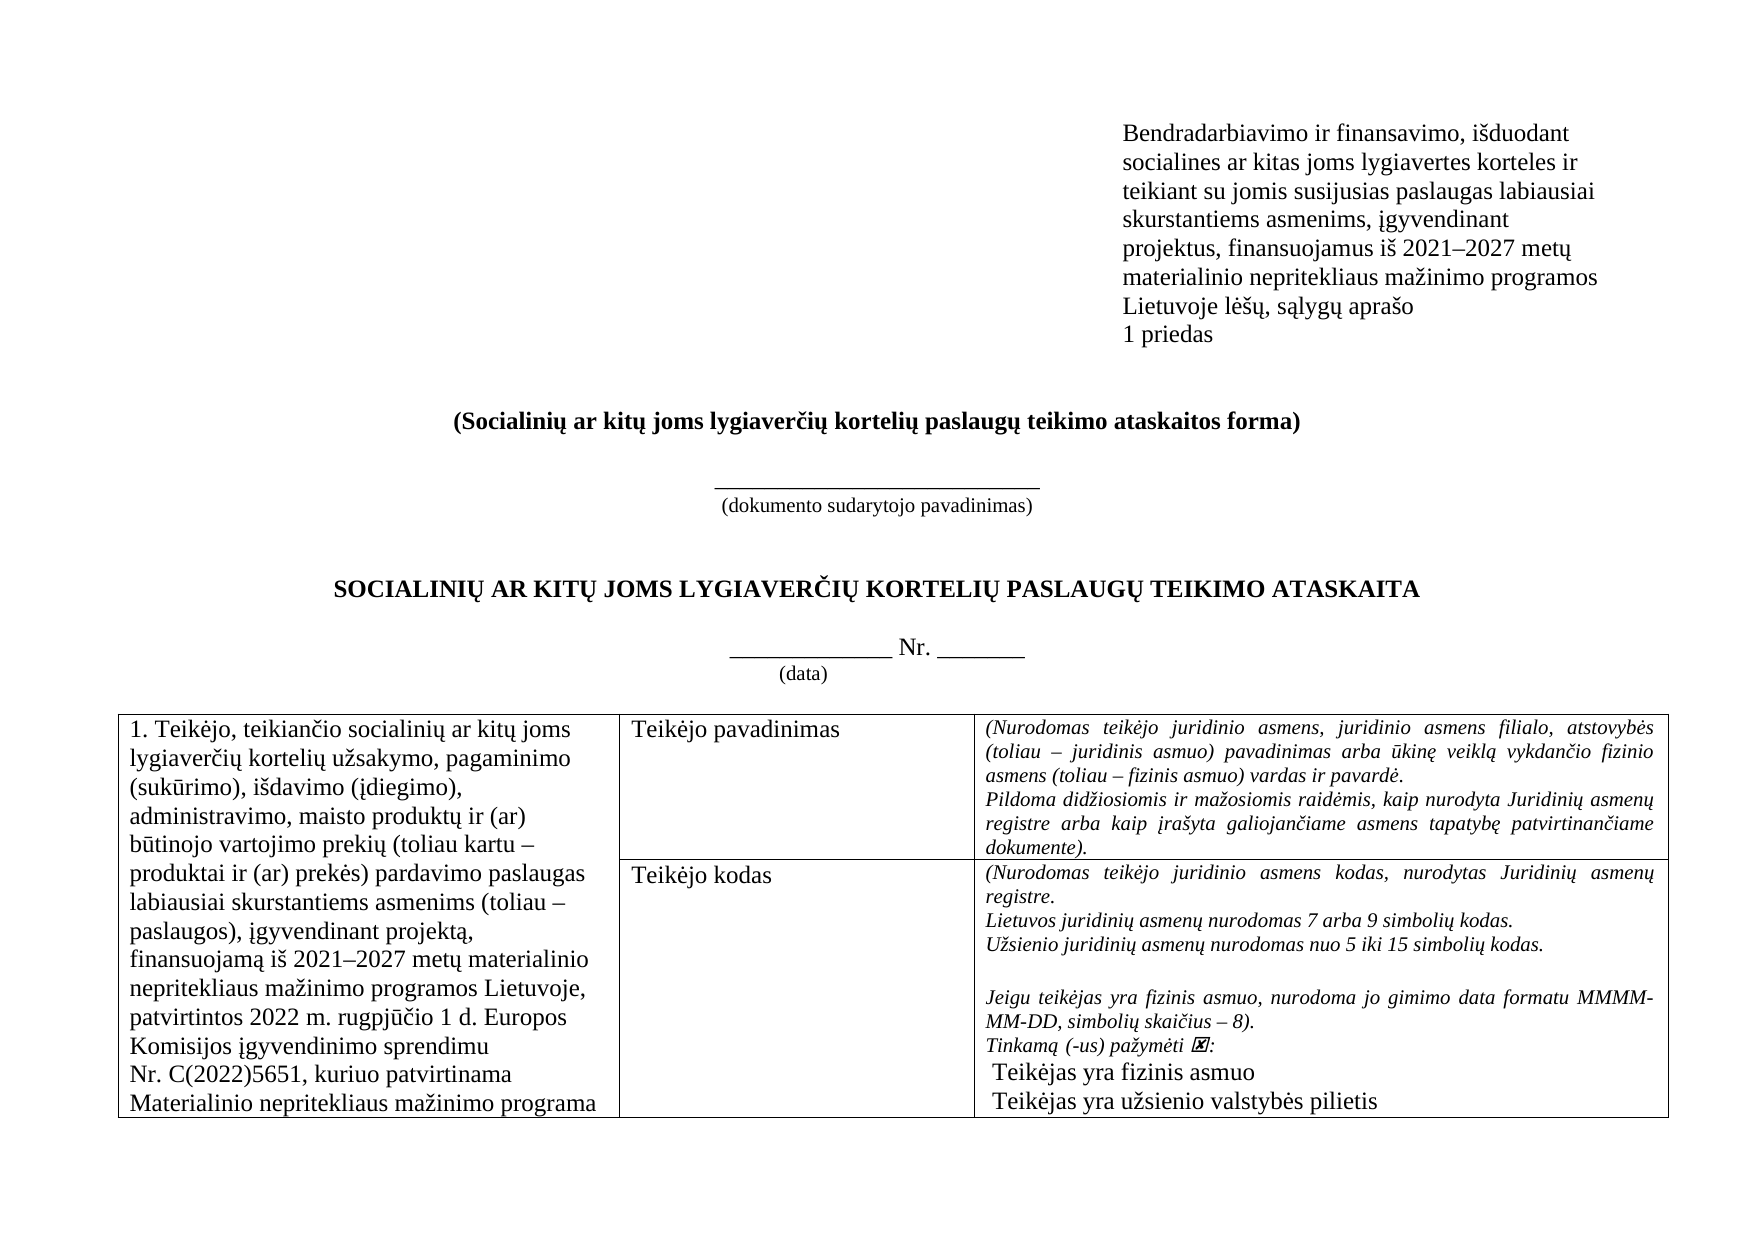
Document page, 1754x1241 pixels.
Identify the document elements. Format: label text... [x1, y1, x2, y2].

table_header Teikėjo pavadinimas [620, 715, 974, 859]
text Lietuvoje lėšų, sąlygų aprašo [118, 291, 1636, 319]
text (dokumento sudarytojo pavadinimas) [118, 492, 1636, 517]
text teikiant su jomis susijusias paslaugas labiausiai [118, 176, 1636, 204]
text Bendradarbiavimo ir finansavimo, išduodant [118, 118, 1636, 147]
text skurstantiems asmenims, įgyvendinant [118, 204, 1636, 233]
text (Socialinių ar kitų joms lygiaverčių kortelių paslaugų teikimo ataskaitos forma) [118, 406, 1636, 434]
table_header (Nurodomas teikėjo juridinio asmens, juridinio asmens filialo, atstovybės (toliau – juridinis asmuo) pavadinimas arba ūkinę veiklą vykdančio fizinio asmens (toliau – fizinis asmuo) vardas ir pavardė. Pildoma didžiosiomis ir mažosiomis raidėmis, kaip nurodyta Juridinių asmenų registre arba kaip įrašyta galiojančiame asmens tapatybę patvirtinančiame dokumente). [975, 715, 1668, 859]
text materialinio nepritekliaus mažinimo programos [118, 262, 1636, 291]
text __________________________ [118, 463, 1636, 492]
table_cell Teikėjo kodas [620, 860, 974, 1117]
table_header 1. Teikėjo, teikiančio socialinių ar kitų joms lygiaverčių kortelių užsakymo, pagaminimo (sukūrimo), išdavimo (įdiegimo), administravimo, maisto produktų ir (ar) būtinojo vartojimo prekių (toliau kartu – produktai ir (ar) prekės) pardavimo paslaugas labiausiai skurstantiems asmenims (toliau – paslaugos), įgyvendinant projektą, finansuojamą iš 2021–2027 metų materialinio nepritekliaus mažinimo programos Lietuvoje, patvirtintos 2022 m. rugpjūčio 1 d. Europos Komisijos įgyvendinimo sprendimu Nr. C(2022)5651, kuriuo patvirtinama Materialinio nepritekliaus mažinimo programa [119, 715, 619, 1117]
text SOCIALINIŲ AR KITŲ JOMS LYGIAVERČIŲ KORTELIŲ PASLAUGŲ TEIKIMO ATASKAITA [118, 574, 1636, 603]
text _____________ Nr. _______ [118, 632, 1636, 661]
text socialines ar kitas joms lygiavertes korteles ir [118, 147, 1636, 176]
text (data) [0, 661, 1636, 685]
text 1 priedas [118, 319, 1636, 348]
text projektus, finansuojamus iš 2021–2027 metų [118, 233, 1636, 262]
table_cell (Nurodomas teikėjo juridinio asmens kodas, nurodytas Juridinių asmenų registre. Lietuvos juridinių asmenų nurodomas 7 arba 9 simbolių kodas. Užsienio juridinių asmenų nurodomas nuo 5 iki 15 simbolių kodas. Jeigu teikėjas yra fizinis asmuo, nurodoma jo gimimo data formatu MMMM-MM-DD, simbolių skaičius – 8). Tinkamą (-us) pažymėti : Teikėjas yra fizinis asmuo Teikėjas yra užsienio valstybės pilietis [975, 860, 1668, 1117]
